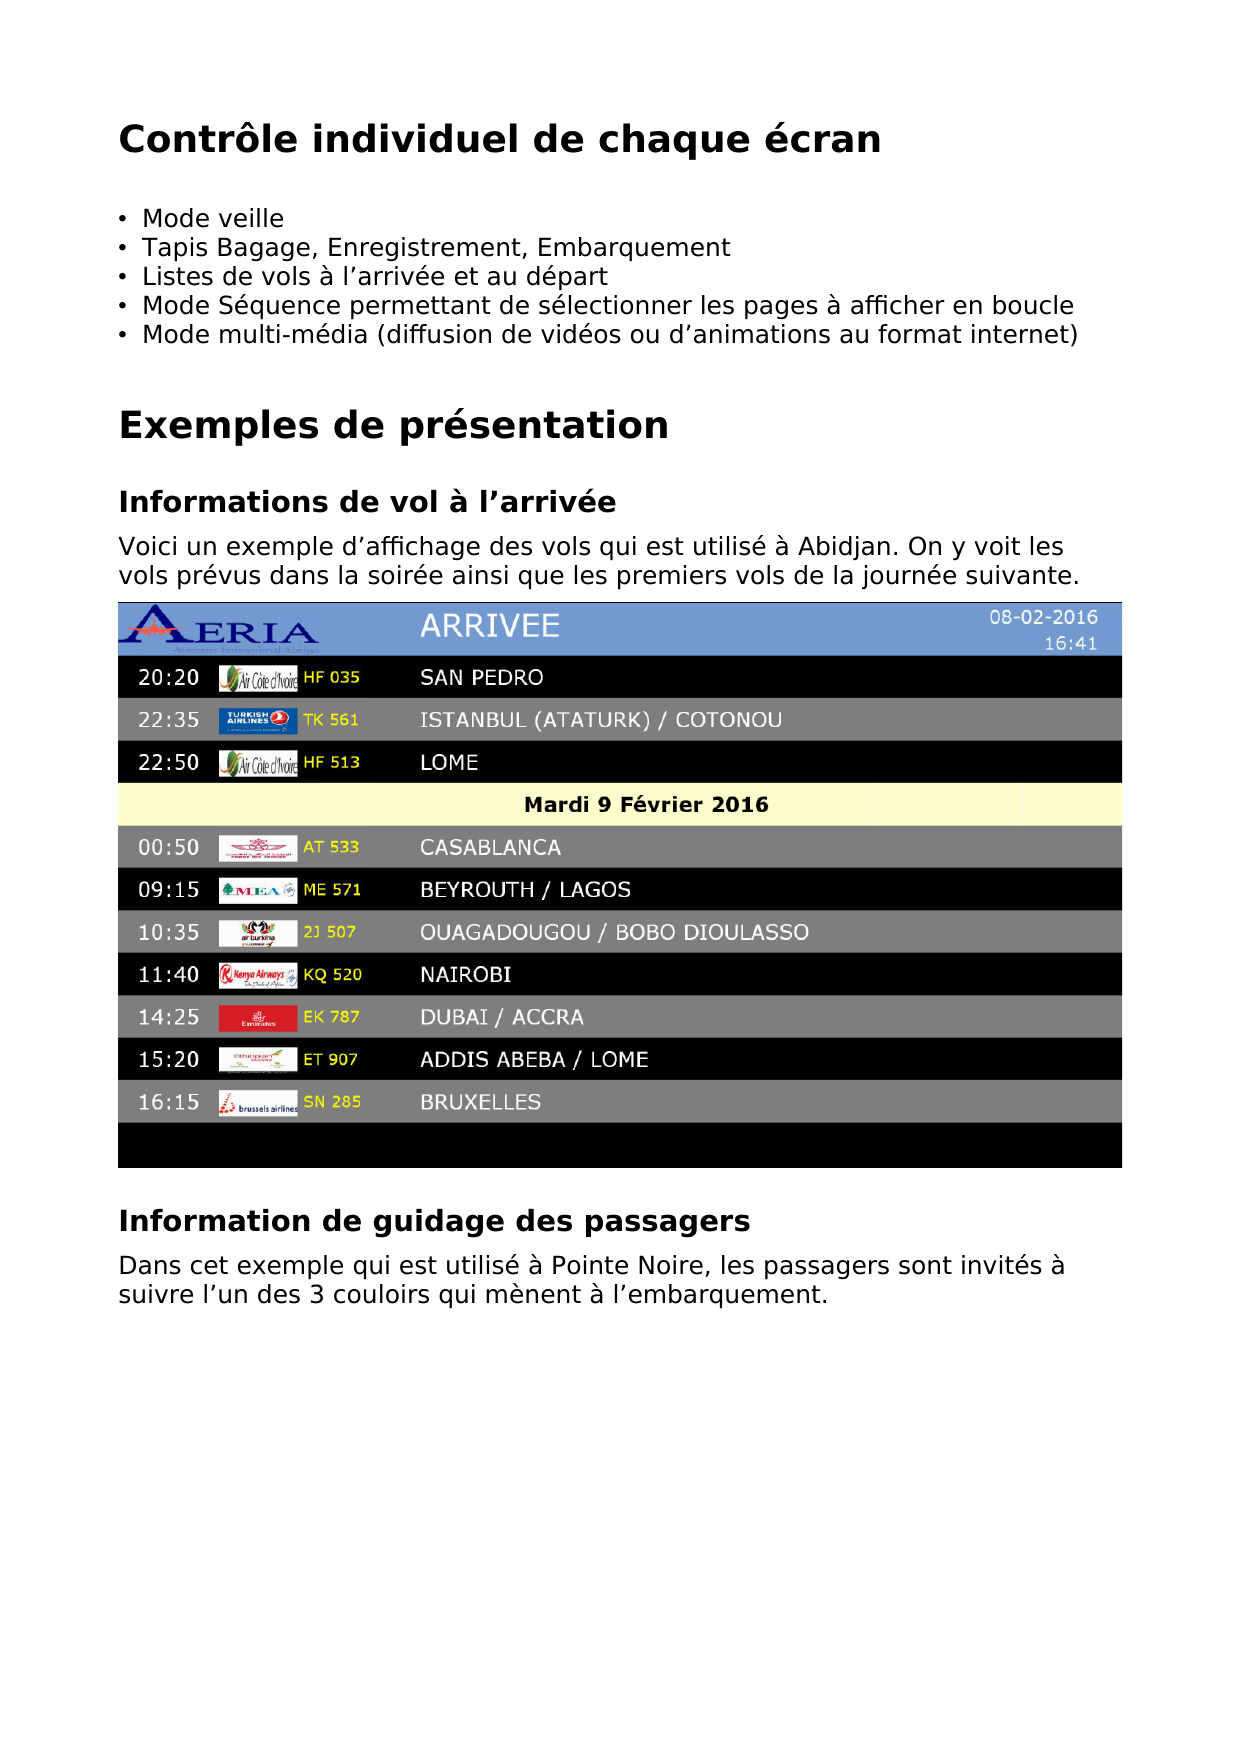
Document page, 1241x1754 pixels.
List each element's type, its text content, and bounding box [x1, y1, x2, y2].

picture [118, 602, 1123, 1168]
subtitle Contrôle individuel de chaque écran [118, 118, 1122, 162]
list Mode Séquence permettant de sélectionner les pages à afficher en boucle [118, 291, 1122, 320]
subtitle Exemples de présentation [118, 404, 1122, 448]
list Tapis Bagage, Enregistrement, Embarquement [118, 233, 1122, 262]
list Mode veille [118, 204, 1122, 233]
list Listes de vols à l’arrivée et au départ [118, 262, 1122, 291]
subtitle Informations de vol à l’arrivée [118, 485, 1122, 519]
list Mode multi-média (diffusion de vidéos ou d’animations au format internet) [118, 320, 1122, 349]
text Voici un exemple d’affichage des vols qui est utilisé à Abidjan. On y voit les vols prévus dans la soirée ainsi que les premiers vols de la journée suivante. [118, 532, 1122, 590]
text Dans cet exemple qui est utilisé à Pointe Noire, les passagers sont invités à suivre l’un des 3 couloirs qui mènent à l’embarquement. [118, 1251, 1122, 1309]
subtitle Information de guidage des passagers [118, 1205, 1122, 1239]
